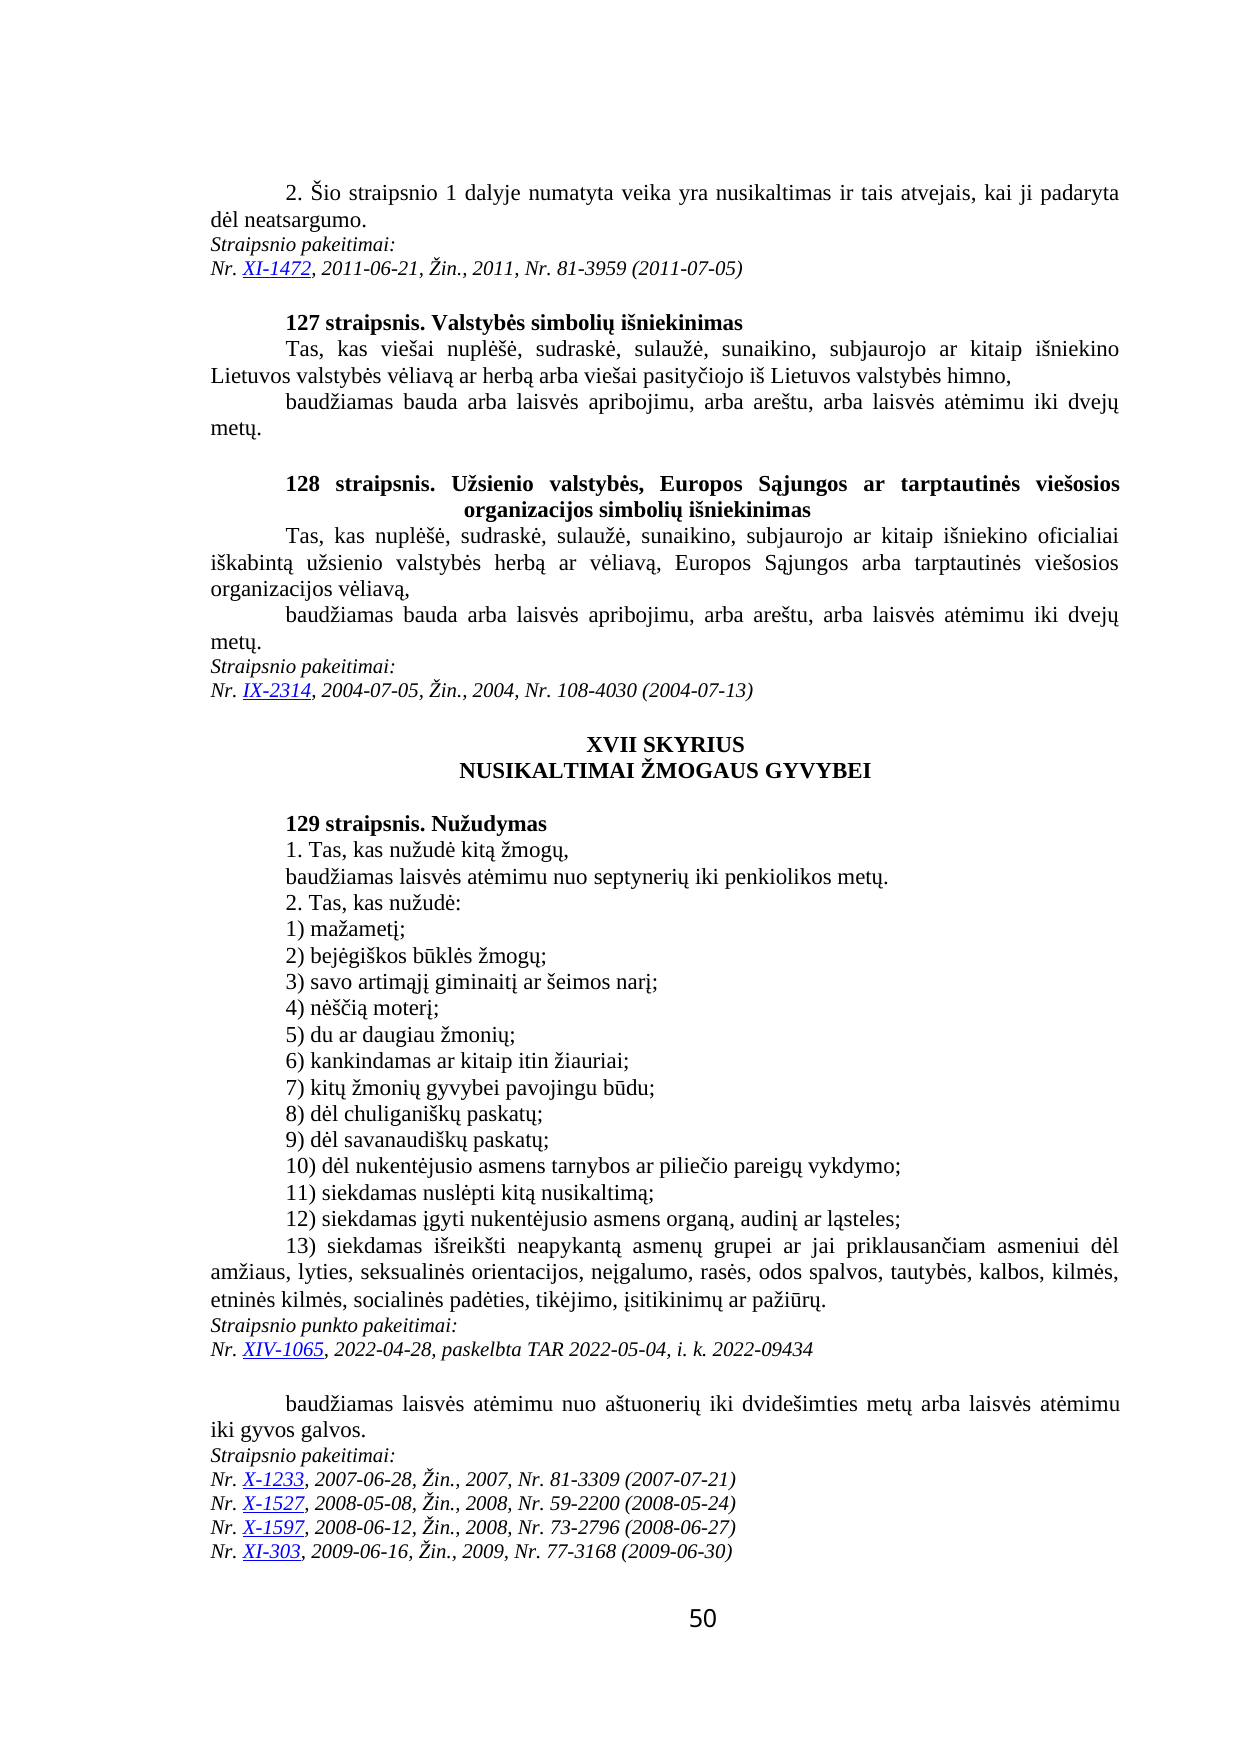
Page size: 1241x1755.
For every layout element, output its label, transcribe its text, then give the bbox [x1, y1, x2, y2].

text 6) kankindamas ar kitaip itin žiauriai; [210, 1047, 1120, 1073]
text 11) siekdamas nuslėpti kitą nusikaltimą; [210, 1179, 1120, 1205]
text Nr. IX-2314, 2004-07-05, Žin., 2004, Nr. 108-4030 (2004-07-13) [210, 678, 1120, 702]
text Straipsnio pakeitimai: [210, 654, 1120, 678]
text 2) bejėgiškos būklės žmogų; [210, 942, 1120, 968]
text Straipsnio pakeitimai: [210, 1443, 1120, 1467]
text Nr. X-1527, 2008-05-08, Žin., 2008, Nr. 59-2200 (2008-05-24) [210, 1491, 1120, 1515]
text 2. Šio straipsnio 1 dalyje numatyta veika yra nusikaltimas ir tais atvejais, kai ji padaryta dėl neatsargumo. [210, 179, 1120, 232]
text 13) siekdamas išreikšti neapykantą asmenų grupei ar jai priklausančiam asmeniui dėl amžiaus, lyties, seksualinės orientacijos, neįgalumo, rasės, odos spalvos, tautybės, kalbos, kilmės, etninės kilmės, socialinės padėties, tikėjimo, įsitikinimų ar pažiūrų. [210, 1232, 1120, 1313]
text 4) nėščią moterį; [210, 994, 1120, 1021]
text baudžiamas laisvės atėmimu nuo septynerių iki penkiolikos metų. [210, 863, 1120, 889]
text 7) kitų žmonių gyvybei pavojingu būdu; [210, 1073, 1120, 1100]
text 3) savo artimąjį giminaitį ar šeimos narį; [210, 968, 1120, 994]
text 1. Tas, kas nužudė kitą žmogų, [210, 836, 1120, 863]
text Straipsnio pakeitimai: [210, 232, 1120, 256]
text 5) du ar daugiau žmonių; [210, 1021, 1120, 1047]
text Nr. XI-303, 2009-06-16, Žin., 2009, Nr. 77-3168 (2009-06-30) [210, 1539, 1120, 1563]
text Nr. XIV-1065, 2022-04-28, paskelbta TAR 2022-05-04, i. k. 2022-09434 [210, 1337, 1120, 1361]
text 127 straipsnis. Valstybės simbolių išniekinimas [210, 309, 1120, 335]
text 129 straipsnis. Nužudymas [210, 810, 1120, 836]
text baudžiamas laisvės atėmimu nuo aštuonerių iki dvidešimties metų arba laisvės atėmimu iki gyvos galvos. [210, 1390, 1120, 1443]
text 10) dėl nukentėjusio asmens tarnybos ar piliečio pareigų vykdymo; [210, 1153, 1120, 1179]
text Tas, kas viešai nuplėšė, sudraskė, sulaužė, sunaikino, subjaurojo ar kitaip išniekino Lietuvos valstybės vėliavą ar herbą arba viešai pasityčiojo iš Lietuvos valstybės himno, [210, 335, 1120, 388]
text 1) mažametį; [210, 915, 1120, 942]
text Nusikaltimai žmogaus gyvybEI [210, 757, 1120, 784]
text 8) dėl chuliganiškų paskatų; [210, 1100, 1120, 1126]
text baudžiamas bauda arba laisvės apribojimu, arba areštu, arba laisvės atėmimu iki dvejų metų. [210, 601, 1120, 654]
text Nr. X-1597, 2008-06-12, Žin., 2008, Nr. 73-2796 (2008-06-27) [210, 1515, 1120, 1539]
subtitle XVII skyrius [210, 731, 1120, 757]
text Tas, kas nuplėšė, sudraskė, sulaužė, sunaikino, subjaurojo ar kitaip išniekino oficialiai iškabintą užsienio valstybės herbą ar vėliavą, Europos Sąjungos arba tarptautinės viešosios organizacijos vėliavą, [210, 522, 1120, 601]
text Nr. X-1233, 2007-06-28, Žin., 2007, Nr. 81-3309 (2007-07-21) [210, 1467, 1120, 1491]
text 12) siekdamas įgyti nukentėjusio asmens organą, audinį ar ląsteles; [210, 1205, 1120, 1232]
text 2. Tas, kas nužudė: [210, 889, 1120, 915]
text 128 straipsnis. Užsienio valstybės, Europos Sąjungos ar tarptautinės viešosios organizacijos simbolių išniekinimas [285, 469, 1120, 522]
text Nr. XI-1472, 2011-06-21, Žin., 2011, Nr. 81-3959 (2011-07-05) [210, 256, 1120, 280]
text Straipsnio punkto pakeitimai: [210, 1313, 1120, 1337]
text baudžiamas bauda arba laisvės apribojimu, arba areštu, arba laisvės atėmimu iki dvejų metų. [210, 388, 1120, 441]
text 9) dėl savanaudiškų paskatų; [210, 1126, 1120, 1153]
